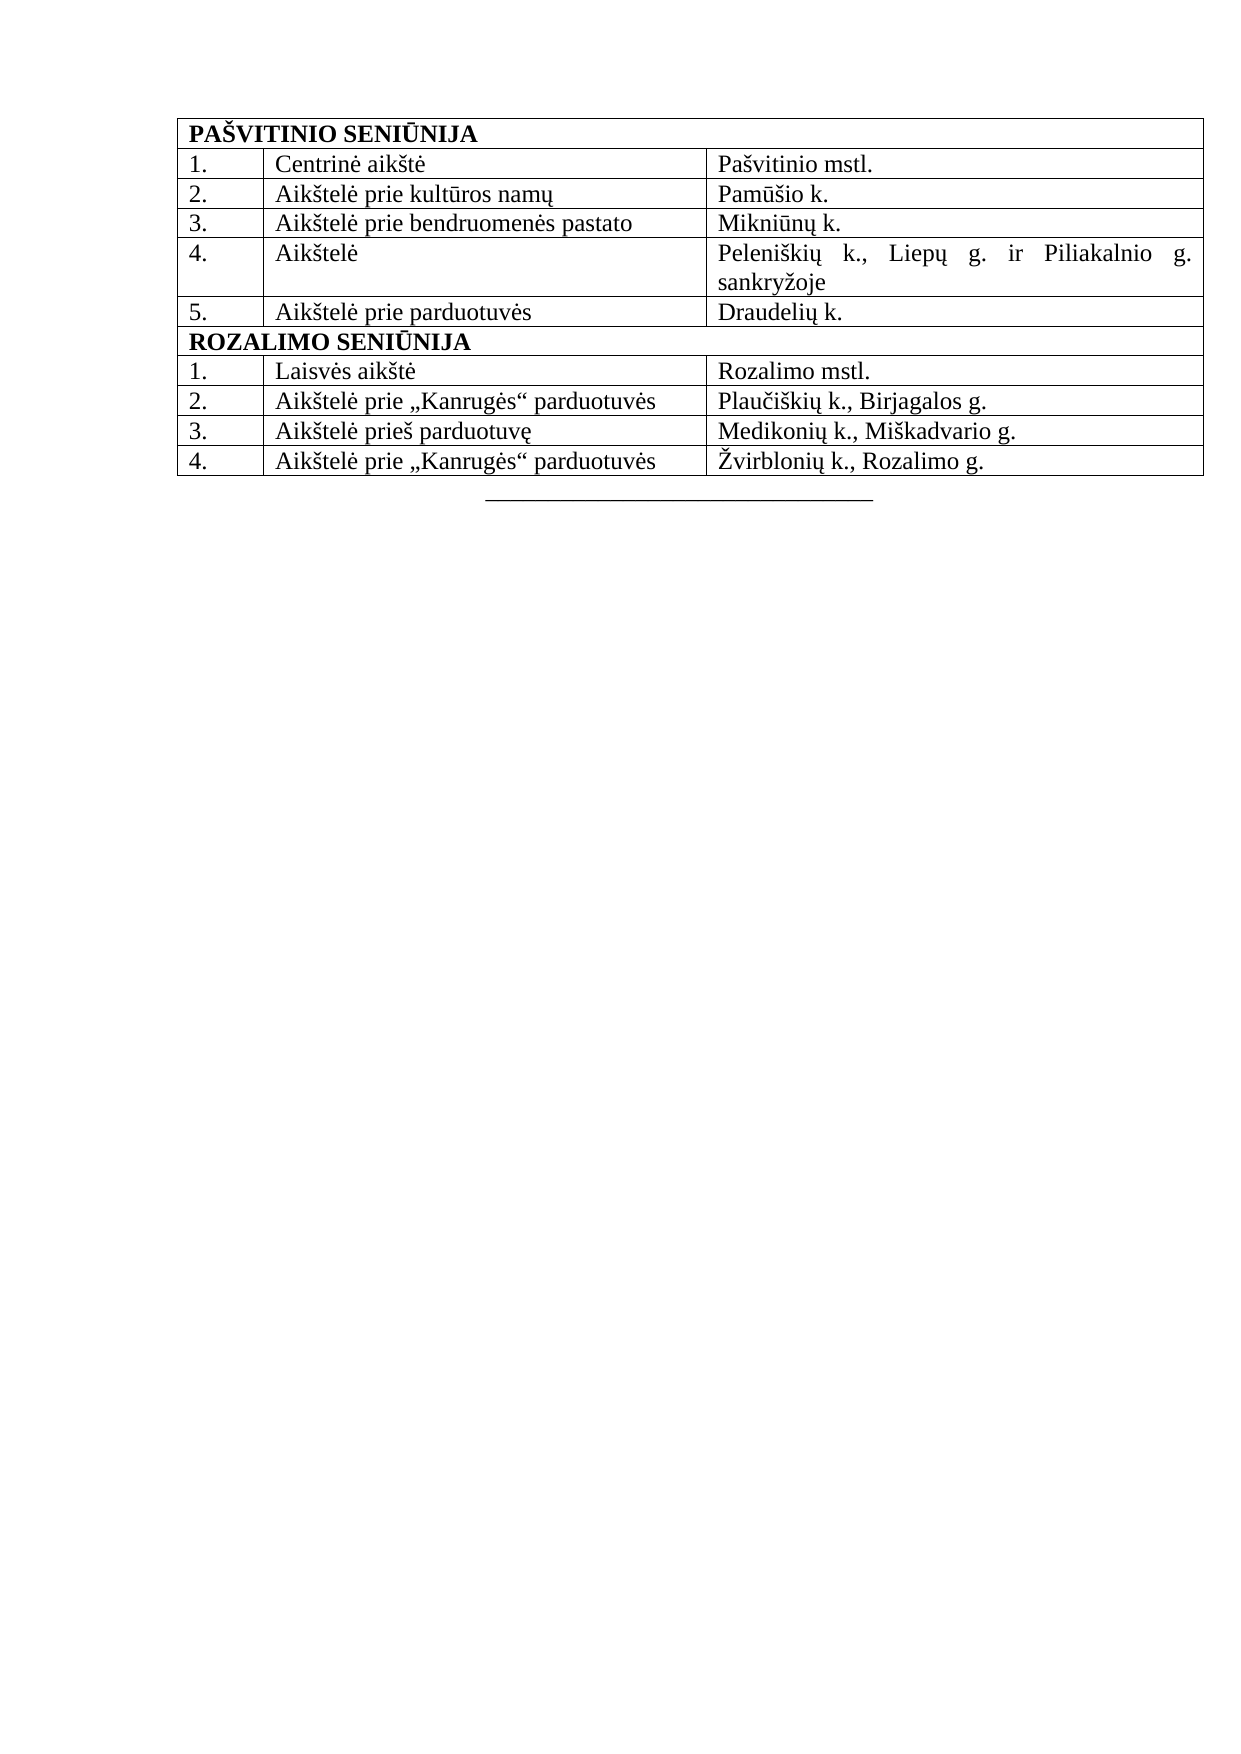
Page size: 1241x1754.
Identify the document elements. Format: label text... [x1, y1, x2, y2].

table_cell Rozalimo mstl. [707, 356, 1203, 385]
table_cell Aikštelė prie bendruomenės pastato [264, 209, 706, 237]
table_cell 1. [178, 149, 263, 178]
table_cell 1. [178, 356, 263, 385]
table_cell 3. [178, 209, 263, 237]
table_cell Aikštelė [264, 238, 706, 296]
table_cell 3. [178, 416, 263, 445]
table_cell Aikštelė prieš parduotuvę [264, 416, 706, 445]
table_cell Laisvės aikštė [264, 356, 706, 385]
table_cell Peleniškių k., Liepų g. ir Piliakalnio g. sankryžoje [707, 238, 1203, 296]
table_cell Mikniūnų k. [707, 209, 1203, 237]
table_cell 2. [178, 179, 263, 207]
table_cell Aikštelė prie „Kanrugės“ parduotuvės [264, 386, 706, 415]
table_cell Plaučiškių k., Birjagalos g. [707, 386, 1203, 415]
table_cell Pamūšio k. [707, 179, 1203, 207]
text _______________________________ [177, 476, 1181, 504]
table_cell Žvirblonių k., Rozalimo g. [707, 446, 1203, 474]
table_cell Medikonių k., Miškadvario g. [707, 416, 1203, 445]
table_cell ROZALIMO SENIŪNIJA [178, 327, 1203, 355]
table_cell Aikštelė prie parduotuvės [264, 297, 706, 326]
table_cell Aikštelė prie kultūros namų [264, 179, 706, 207]
table_cell 4. [178, 238, 263, 296]
table_cell PAŠVITINIO SENIŪNIJA [178, 119, 1203, 148]
table_cell 4. [178, 446, 263, 474]
table_cell 5. [178, 297, 263, 326]
table_cell 2. [178, 386, 263, 415]
table_cell Pašvitinio mstl. [707, 149, 1203, 178]
table_cell Draudelių k. [707, 297, 1203, 326]
table_cell Aikštelė prie „Kanrugės“ parduotuvės [264, 446, 706, 474]
table_cell Centrinė aikštė [264, 149, 706, 178]
